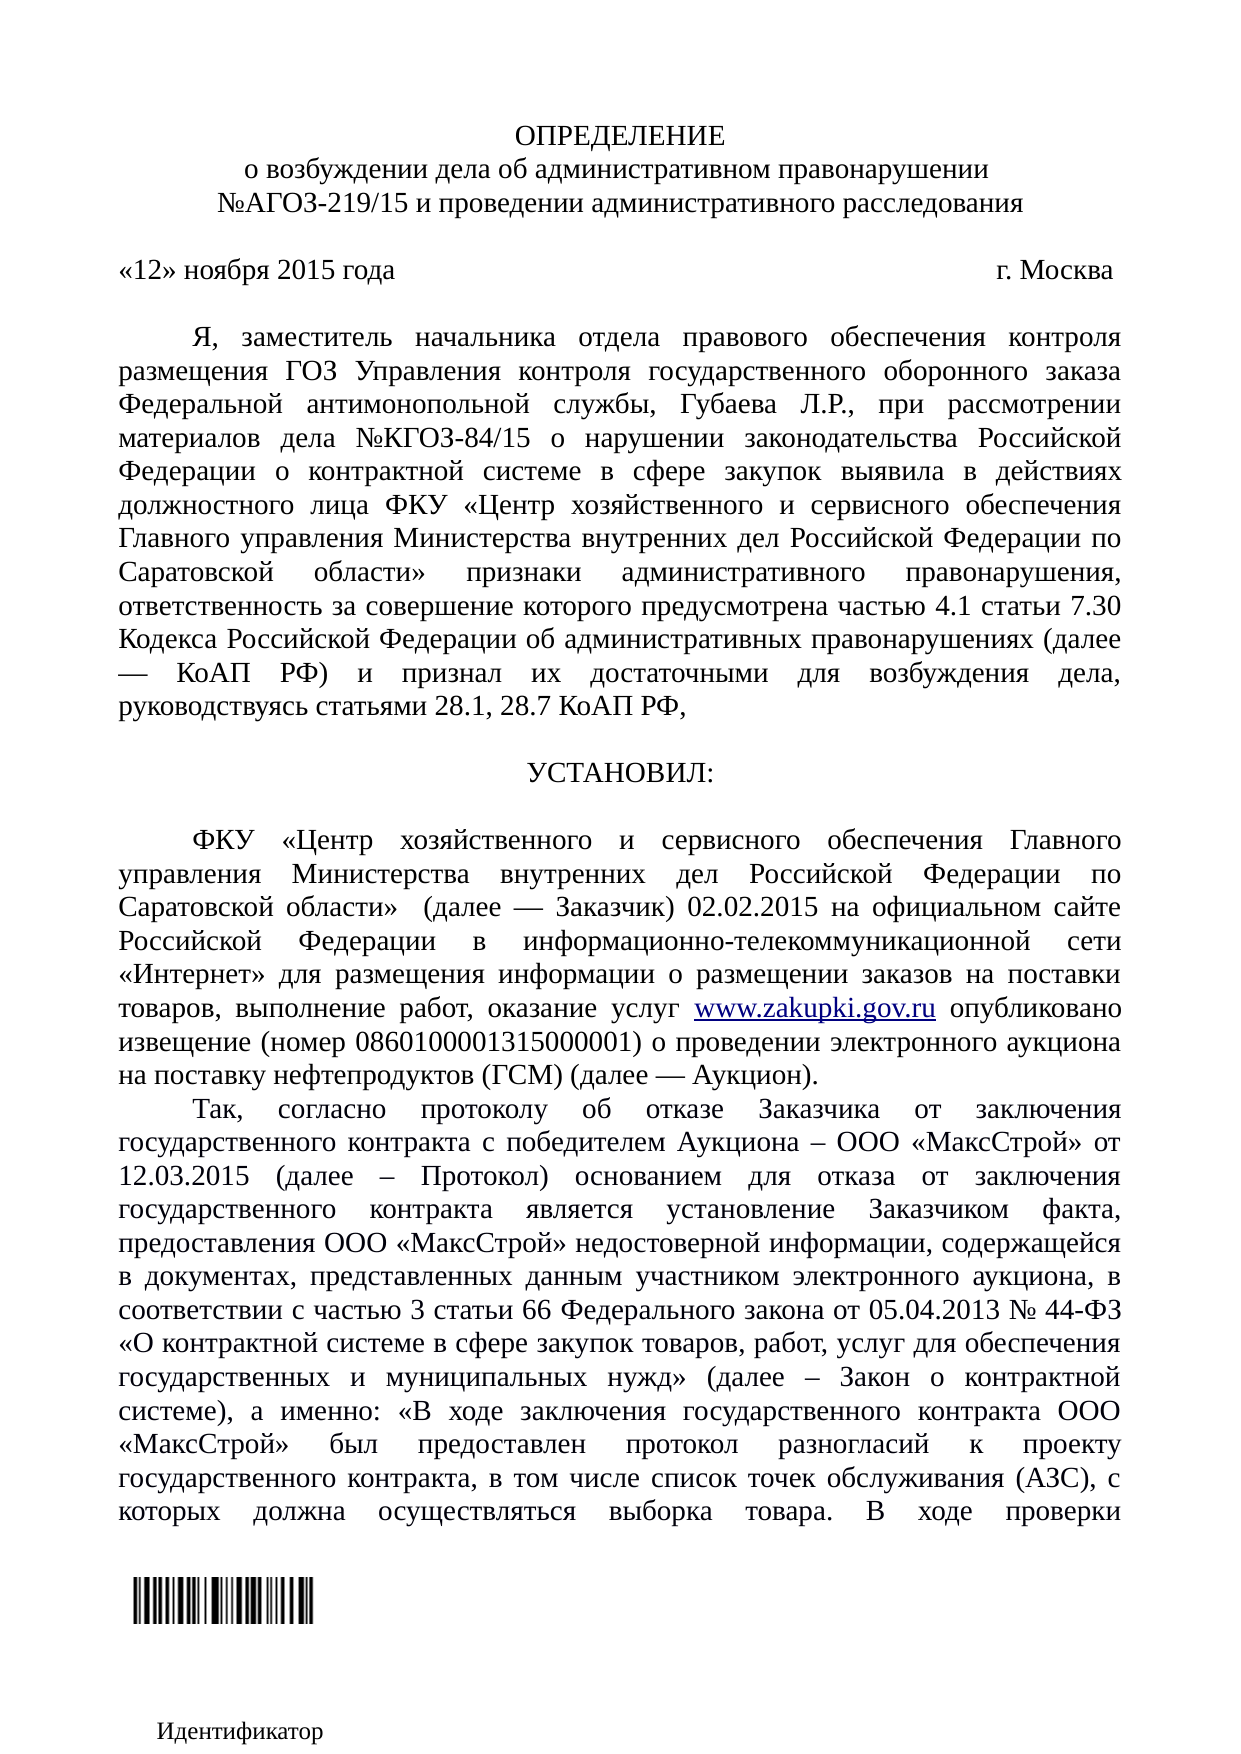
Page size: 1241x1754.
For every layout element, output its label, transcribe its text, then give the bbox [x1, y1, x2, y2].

text о возбуждении дела об административном правонарушении [118, 152, 1122, 185]
picture [118, 1577, 331, 1624]
text Я, заместитель начальника отдела правового обеспечения контроля размещения ГОЗ Управления контроля государственного оборонного заказа Федеральной антимонопольной службы, Губаева Л.Р., при рассмотрении материалов дела №КГОЗ-84/15 о нарушении законодательства Российской Федерации о контрактной системе в сфере закупок выявила в действиях должностного лица ФКУ «Центр хозяйственного и сервисного обеспечения Главного управления Министерства внутренних дел Российской Федерации по Саратовской области» признаки административного правонарушения, ответственность за совершение которого предусмотрена частью 4.1 статьи 7.30 Кодекса Российской Федерации об административных правонарушениях (далее — КоАП РФ) и признал их достаточными для возбуждения дела, руководствуясь статьями 28.1, 28.7 КоАП РФ, [118, 319, 1122, 722]
text №АГОЗ-219/15 и проведении административного расследования [118, 185, 1122, 219]
text ОПРЕДЕЛЕНИЕ [118, 118, 1122, 152]
text ФКУ «Центр хозяйственного и сервисного обеспечения Главного управления Министерства внутренних дел Российской Федерации по Саратовской области» (далее — Заказчик) 02.02.2015 на официальном сайте Российской Федерации в информационно-телекоммуникационной сети «Интернет» для размещения информации о размещении заказов на поставки товаров, выполнение работ, оказание услуг www.zakupki.gov.ru опубликовано извещение (номер 0860100001315000001) о проведении электронного аукциона на поставку нефтепродуктов (ГСМ) (далее — Аукцион). [118, 822, 1122, 1091]
text «12» ноября 2015 года г. Москва [118, 252, 1122, 286]
text Так, согласно протоколу об отказе Заказчика от заключения государственного контракта с победителем Аукциона – ООО «МаксСтрой» от 12.03.2015 (далее – Протокол) основанием для отказа от заключения государственного контракта является установление Заказчиком факта, предоставления ООО «МаксСтрой» недостоверной информации, содержащейся в документах, представленных данным участником электронного аукциона, в соответствии с частью 3 статьи 66 Федерального закона от 05.04.2013 № 44-ФЗ «О контрактной системе в сфере закупок товаров, работ, услуг для обеспечения государственных и муниципальных нужд» (далее – Закон о контрактной системе), а именно: «В ходе заключения государственного контракта ООО «МаксСтрой» был предоставлен протокол разногласий к проекту государственного контракта, в том числе список точек обслуживания (АЗС), с которых должна осуществляться выборка товара. В ходе проверки [118, 1091, 1122, 1527]
text УСТАНОВИЛ: [118, 755, 1122, 789]
